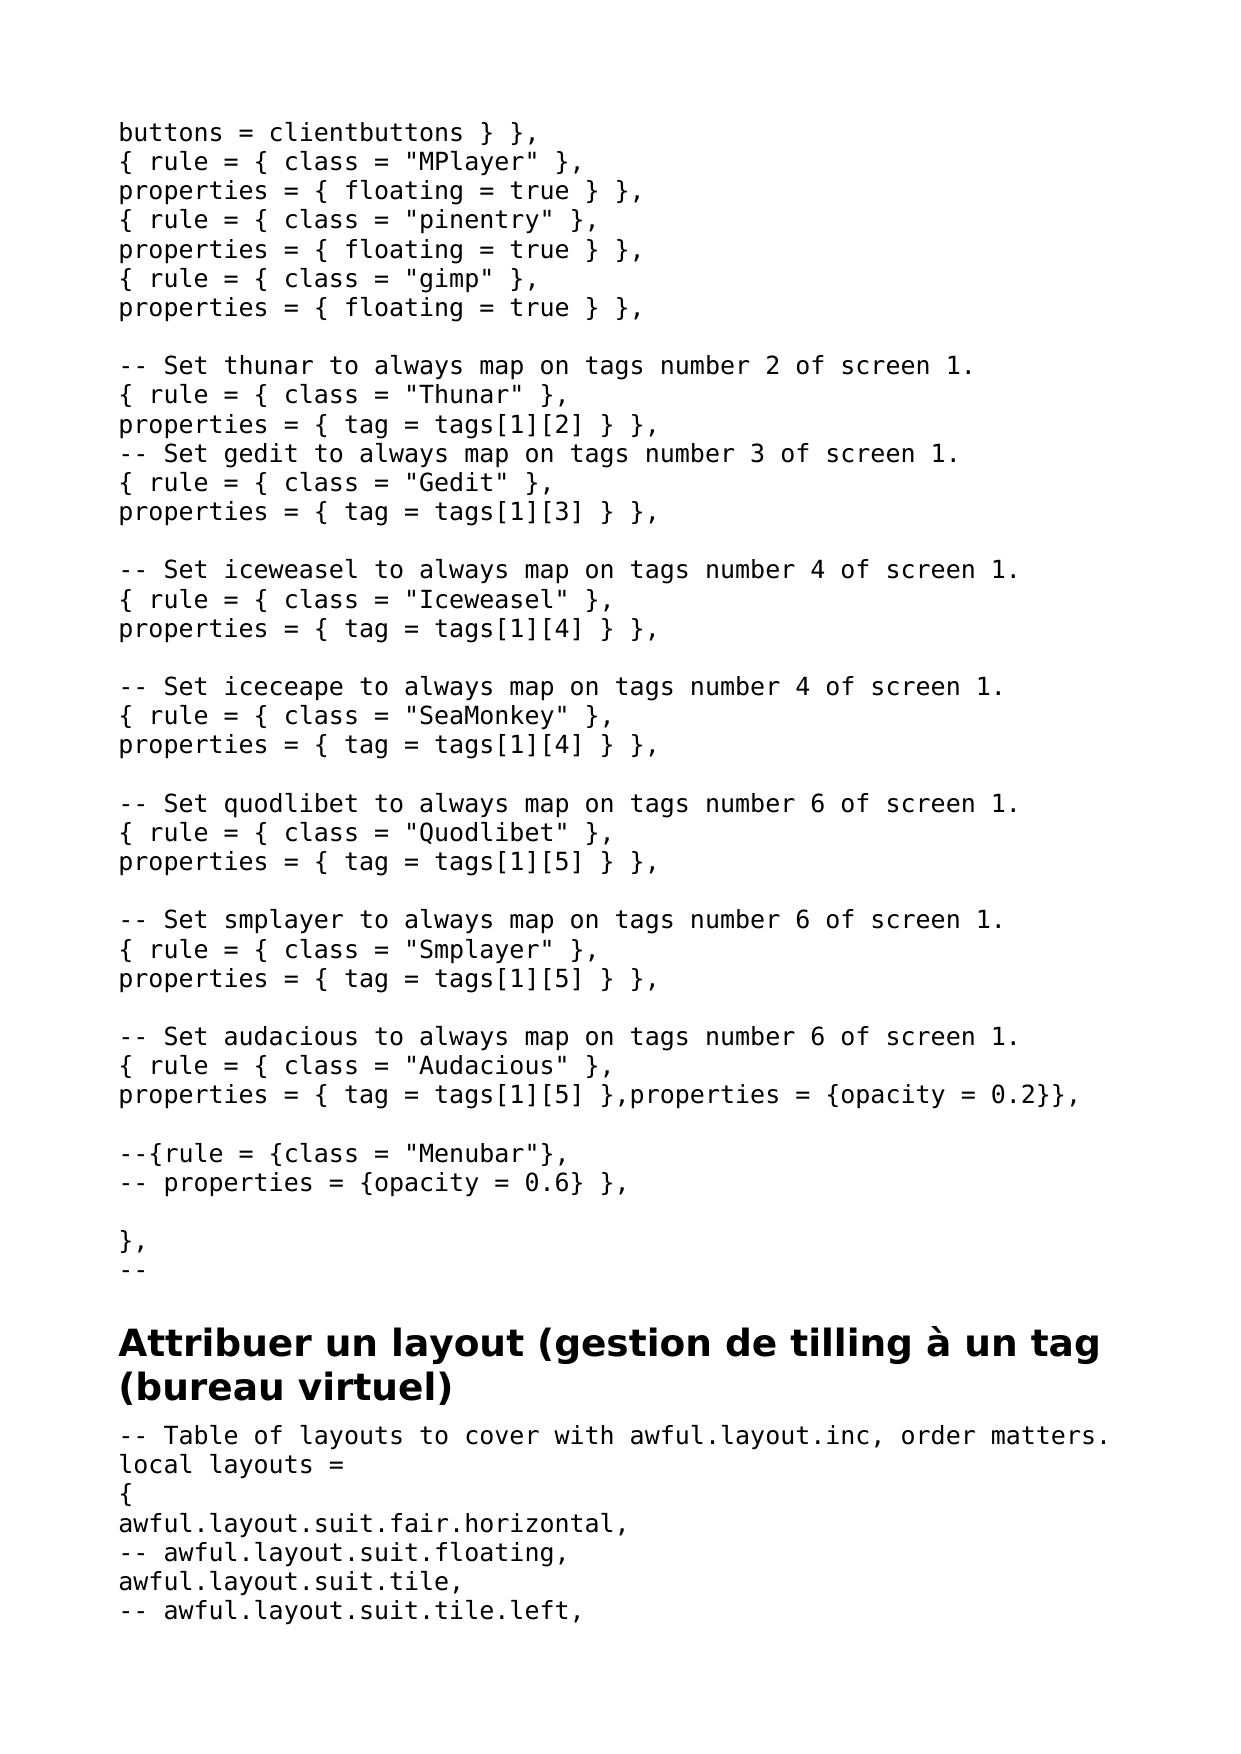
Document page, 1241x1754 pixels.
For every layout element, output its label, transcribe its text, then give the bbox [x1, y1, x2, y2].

subtitle Attribuer un layout (gestion de tilling à un tag (bureau virtuel) [118, 1322, 1122, 1409]
text -- Table of layouts to cover with awful.layout.inc, order matters. local layouts = { awful.layout.suit.fair.horizontal, -- awful.layout.suit.floating, awful.layout.suit.tile, -- awful.layout.suit.tile.left, [118, 1421, 1122, 1626]
text buttons = clientbuttons } }, { rule = { class = "MPlayer" }, properties = { floating = true } }, { rule = { class = "pinentry" }, properties = { floating = true } }, { rule = { class = "gimp" }, properties = { floating = true } }, -- Set thunar to always map on tags number 2 of screen 1. { rule = { class = "Thunar" }, properties = { tag = tags[1][2] } }, -- Set gedit to always map on tags number 3 of screen 1. { rule = { class = "Gedit" }, properties = { tag = tags[1][3] } }, -- Set iceweasel to always map on tags number 4 of screen 1. { rule = { class = "Iceweasel" }, properties = { tag = tags[1][4] } }, -- Set iceceape to always map on tags number 4 of screen 1. { rule = { class = "SeaMonkey" }, properties = { tag = tags[1][4] } }, -- Set quodlibet to always map on tags number 6 of screen 1. { rule = { class = "Quodlibet" }, properties = { tag = tags[1][5] } }, -- Set smplayer to always map on tags number 6 of screen 1. { rule = { class = "Smplayer" }, properties = { tag = tags[1][5] } }, -- Set audacious to always map on tags number 6 of screen 1. { rule = { class = "Audacious" }, properties = { tag = tags[1][5] },properties = {opacity = 0.2}}, --{rule = {class = "Menubar"}, -- properties = {opacity = 0.6} }, }, -- [118, 118, 1122, 1285]
